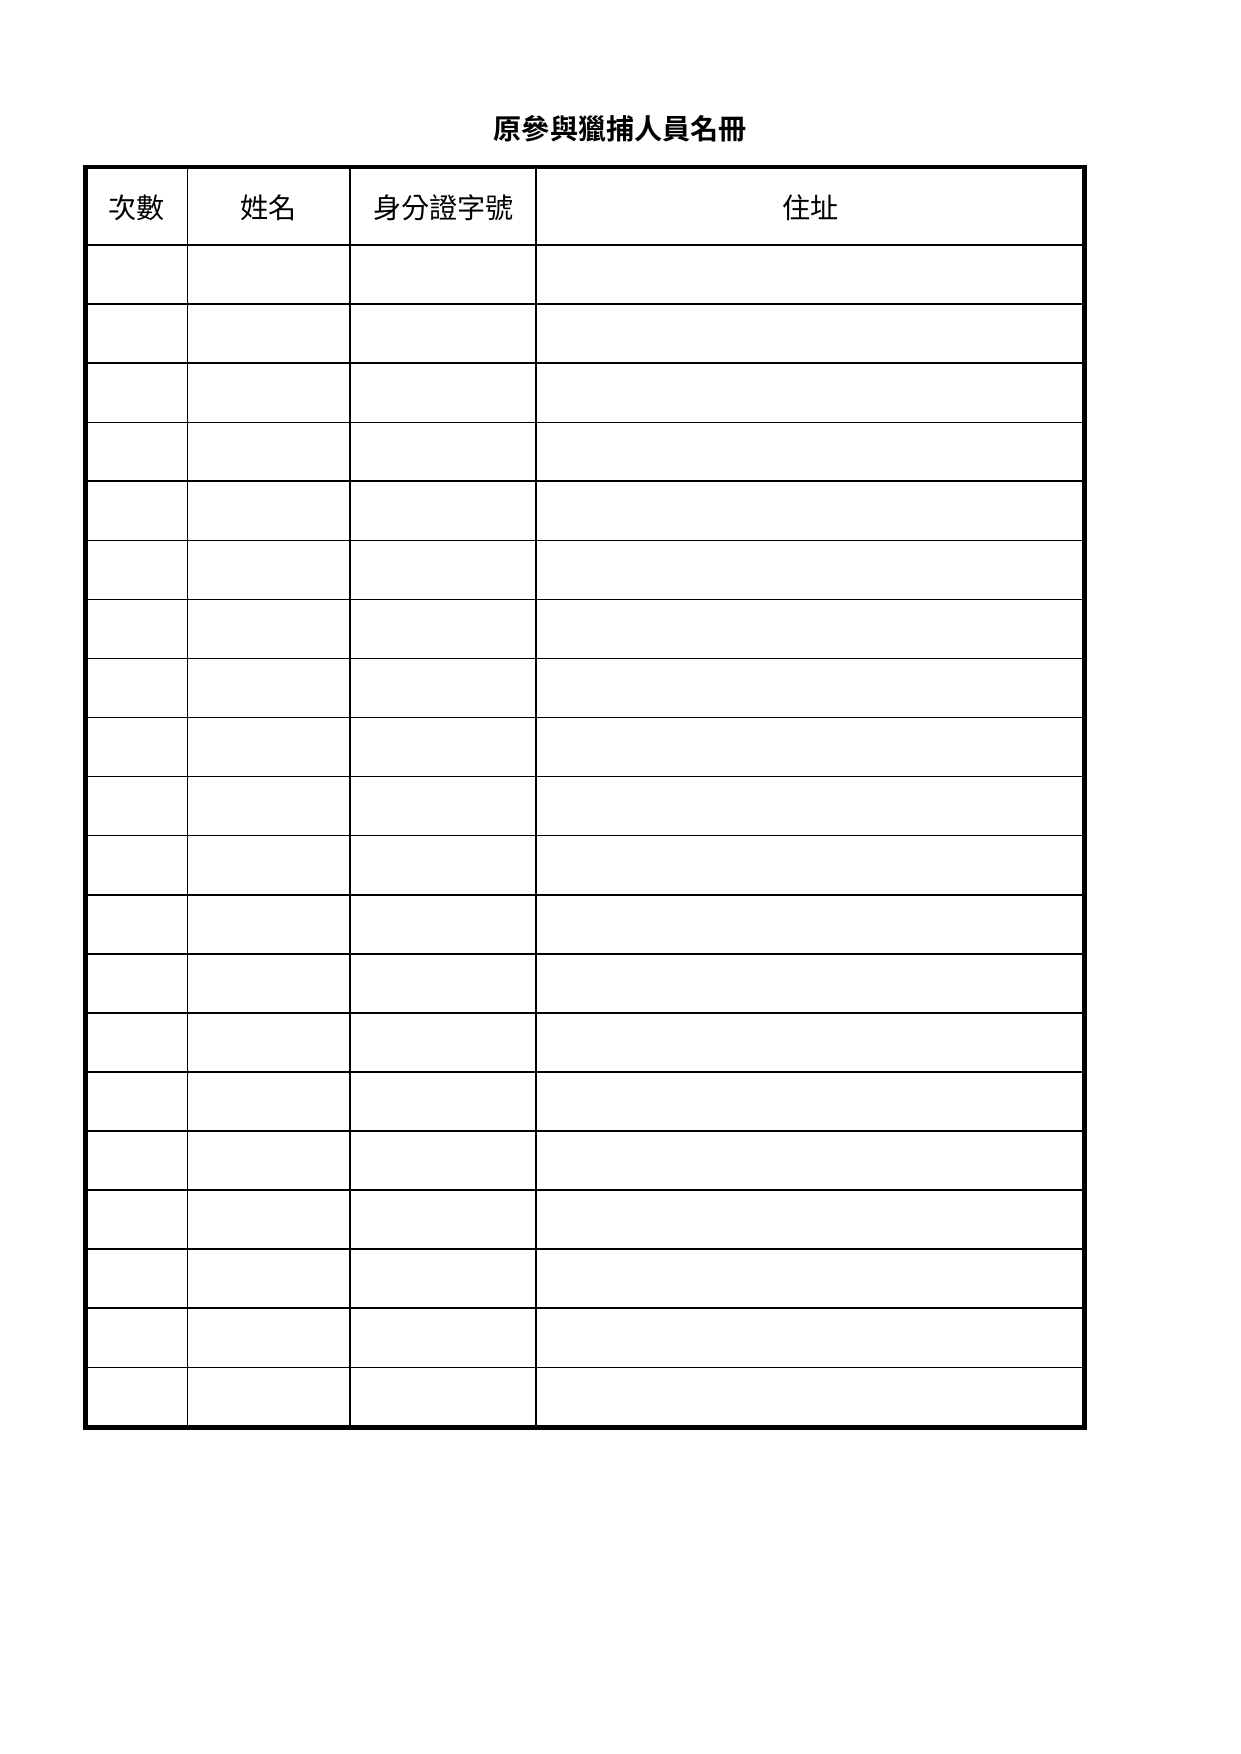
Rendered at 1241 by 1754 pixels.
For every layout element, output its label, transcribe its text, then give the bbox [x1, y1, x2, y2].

table_cell [351, 305, 535, 362]
table_cell [537, 482, 1082, 539]
table_cell [188, 600, 349, 658]
table_cell [351, 600, 535, 658]
table_cell [351, 246, 535, 303]
table_cell [188, 1073, 349, 1130]
table_cell [351, 1014, 535, 1071]
table_cell [88, 364, 187, 421]
table_cell [351, 1309, 535, 1366]
table_cell [537, 1073, 1082, 1130]
table_cell [188, 659, 349, 717]
text 原參與獵捕人員名冊 [89, 89, 1152, 164]
table_cell [188, 1191, 349, 1248]
table_cell [88, 423, 187, 480]
table_cell [351, 896, 535, 953]
table_cell [88, 1014, 187, 1071]
table_cell [188, 896, 349, 953]
table_cell [88, 1073, 187, 1130]
table_cell [351, 955, 535, 1012]
table_cell [88, 1250, 187, 1307]
table_cell [88, 246, 187, 303]
table_cell [351, 423, 535, 480]
table_header 次數 [88, 169, 187, 244]
table_cell [537, 1250, 1082, 1307]
table_header 身分證字號 [351, 169, 535, 244]
table_cell [188, 836, 349, 894]
table_cell [88, 955, 187, 1012]
table_cell [537, 1368, 1082, 1425]
table_cell [88, 541, 187, 598]
table_cell [537, 423, 1082, 480]
table_cell [188, 246, 349, 303]
table_cell [351, 1132, 535, 1189]
table_cell [537, 600, 1082, 658]
table_cell [351, 1073, 535, 1130]
table_cell [188, 1132, 349, 1189]
table_cell [537, 246, 1082, 303]
table_cell [188, 305, 349, 362]
table_cell [351, 659, 535, 717]
table_cell [537, 777, 1082, 835]
table_cell [88, 600, 187, 658]
table_cell [88, 718, 187, 776]
table_cell [537, 1191, 1082, 1248]
table_cell [88, 896, 187, 953]
table_cell [537, 659, 1082, 717]
table_cell [537, 896, 1082, 953]
table_header 住址 [537, 169, 1082, 244]
table_cell [88, 1191, 187, 1248]
table_cell [351, 718, 535, 776]
table_cell [88, 1368, 187, 1425]
table_cell [88, 659, 187, 717]
table_cell [188, 718, 349, 776]
table_cell [351, 364, 535, 421]
table_cell [188, 482, 349, 539]
table_cell [188, 541, 349, 598]
table_cell [537, 955, 1082, 1012]
table_cell [188, 955, 349, 1012]
table_cell [351, 836, 535, 894]
table_cell [351, 541, 535, 598]
table_cell [537, 1014, 1082, 1071]
table_cell [351, 1191, 535, 1248]
table_cell [537, 718, 1082, 776]
table_cell [188, 364, 349, 421]
table_cell [351, 1368, 535, 1425]
table_cell [188, 1250, 349, 1307]
table_cell [188, 1014, 349, 1071]
table_cell [188, 1309, 349, 1366]
table_cell [537, 364, 1082, 421]
table_cell [188, 1368, 349, 1425]
table_cell [88, 482, 187, 539]
table_cell [537, 305, 1082, 362]
table_cell [537, 836, 1082, 894]
table_header 姓名 [188, 169, 349, 244]
table_cell [88, 1132, 187, 1189]
table_cell [537, 1309, 1082, 1366]
table_cell [88, 836, 187, 894]
table_cell [88, 1309, 187, 1366]
table_cell [537, 541, 1082, 598]
table_cell [88, 305, 187, 362]
table_cell [88, 777, 187, 835]
table_cell [188, 777, 349, 835]
table_cell [537, 1132, 1082, 1189]
table_cell [188, 423, 349, 480]
table_cell [351, 1250, 535, 1307]
table_cell [351, 777, 535, 835]
table_cell [351, 482, 535, 539]
